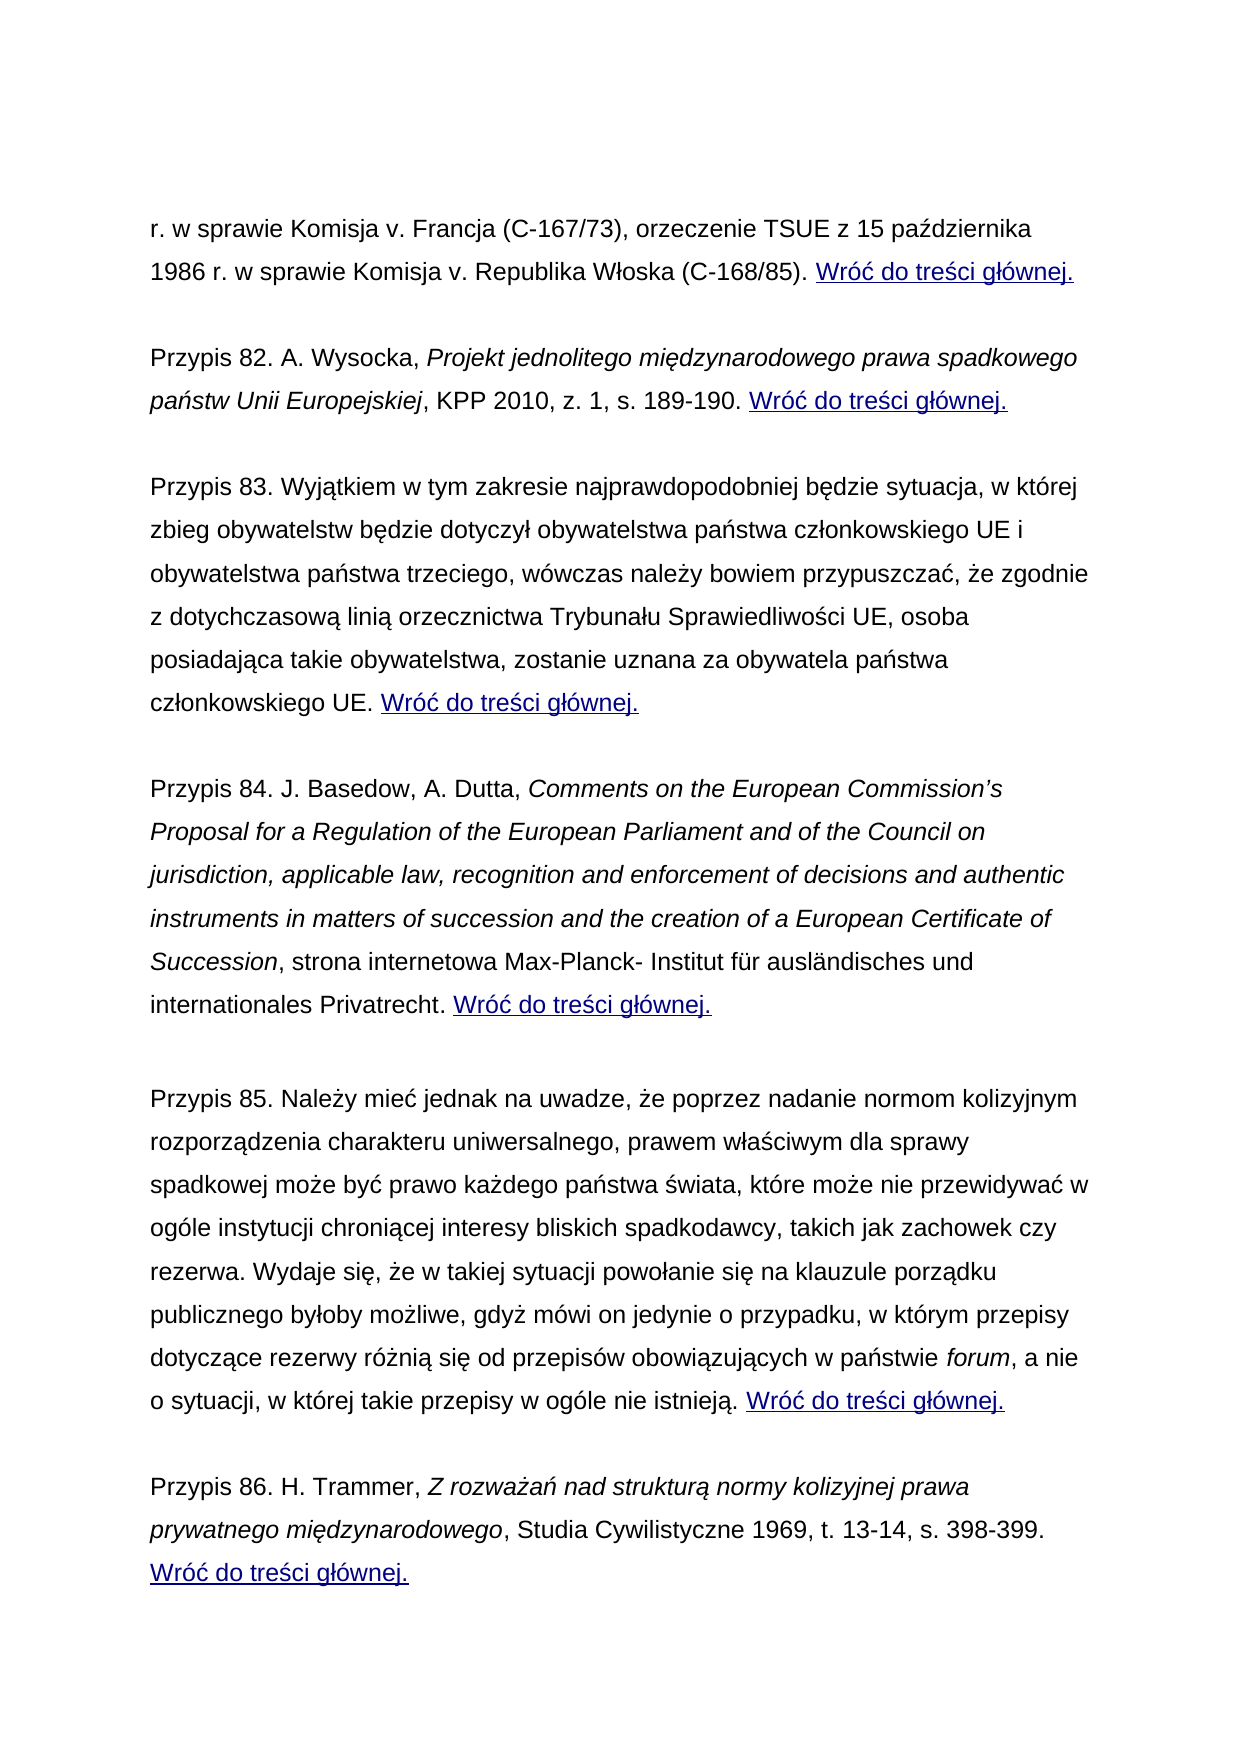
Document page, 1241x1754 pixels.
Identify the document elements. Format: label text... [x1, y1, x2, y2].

text Przypis 84. J. Basedow, A. Dutta, Comments on the European Commission’s Proposal for a Regulation of the European Parliament and of the Council on jurisdiction, applicable law, recognition and enforcement of decisions and authentic instruments in matters of succession and the creation of a European Certificate of Succession, strona internetowa Max-Planck- Institut für ausländisches und internationales Privatrecht. Wróć do treści głównej. [150, 774, 1090, 1018]
text Przypis 82. A. Wysocka, Projekt jednolitego międzynarodowego prawa spadkowego państw Unii Europejskiej, KPP 2010, z. 1, s. 189-190. Wróć do treści głównej. [150, 343, 1090, 415]
text Przypis 83. Wyjątkiem w tym zakresie najprawdopodobniej będzie sytuacja, w której zbieg obywatelstw będzie dotyczył obywatelstwa państwa członkowskiego UE i obywatelstwa państwa trzeciego, wówczas należy bowiem przypuszczać, że zgodnie z dotychczasową linią orzecznictwa Trybunału Sprawiedliwości UE, osoba posiadająca takie obywatelstwa, zostanie uznana za obywatela państwa członkowskiego UE. Wróć do treści głównej. [150, 472, 1090, 717]
text r. w sprawie Komisja v. Francja (C-167/73), orzeczenie TSUE z 15 października 1986 r. w sprawie Komisja v. Republika Włoska (C-168/85). Wróć do treści głównej. [150, 213, 1090, 285]
text Przypis 85. Należy mieć jednak na uwadze, że poprzez nadanie normom kolizyjnym rozporządzenia charakteru uniwersalnego, prawem właściwym dla sprawy spadkowej może być prawo każdego państwa świata, które może nie przewidywać w ogóle instytucji chroniącej interesy bliskich spadkodawcy, takich jak zachowek czy rezerwa. Wydaje się, że w takiej sytuacji powołanie się na klauzule porządku publicznego byłoby możliwe, gdyż mówi on jedynie o przypadku, w którym przepisy dotyczące rezerwy różnią się od przepisów obowiązujących w państwie forum, a nie o sytuacji, w której takie przepisy w ogóle nie istnieją. Wróć do treści głównej. [150, 1084, 1090, 1414]
text Przypis 86. H. Trammer, Z rozważań nad strukturą normy kolizyjnej prawa prywatnego międzynarodowego, Studia Cywilistyczne 1969, t. 13-14, s. 398-399. Wróć do treści głównej. [150, 1472, 1090, 1587]
